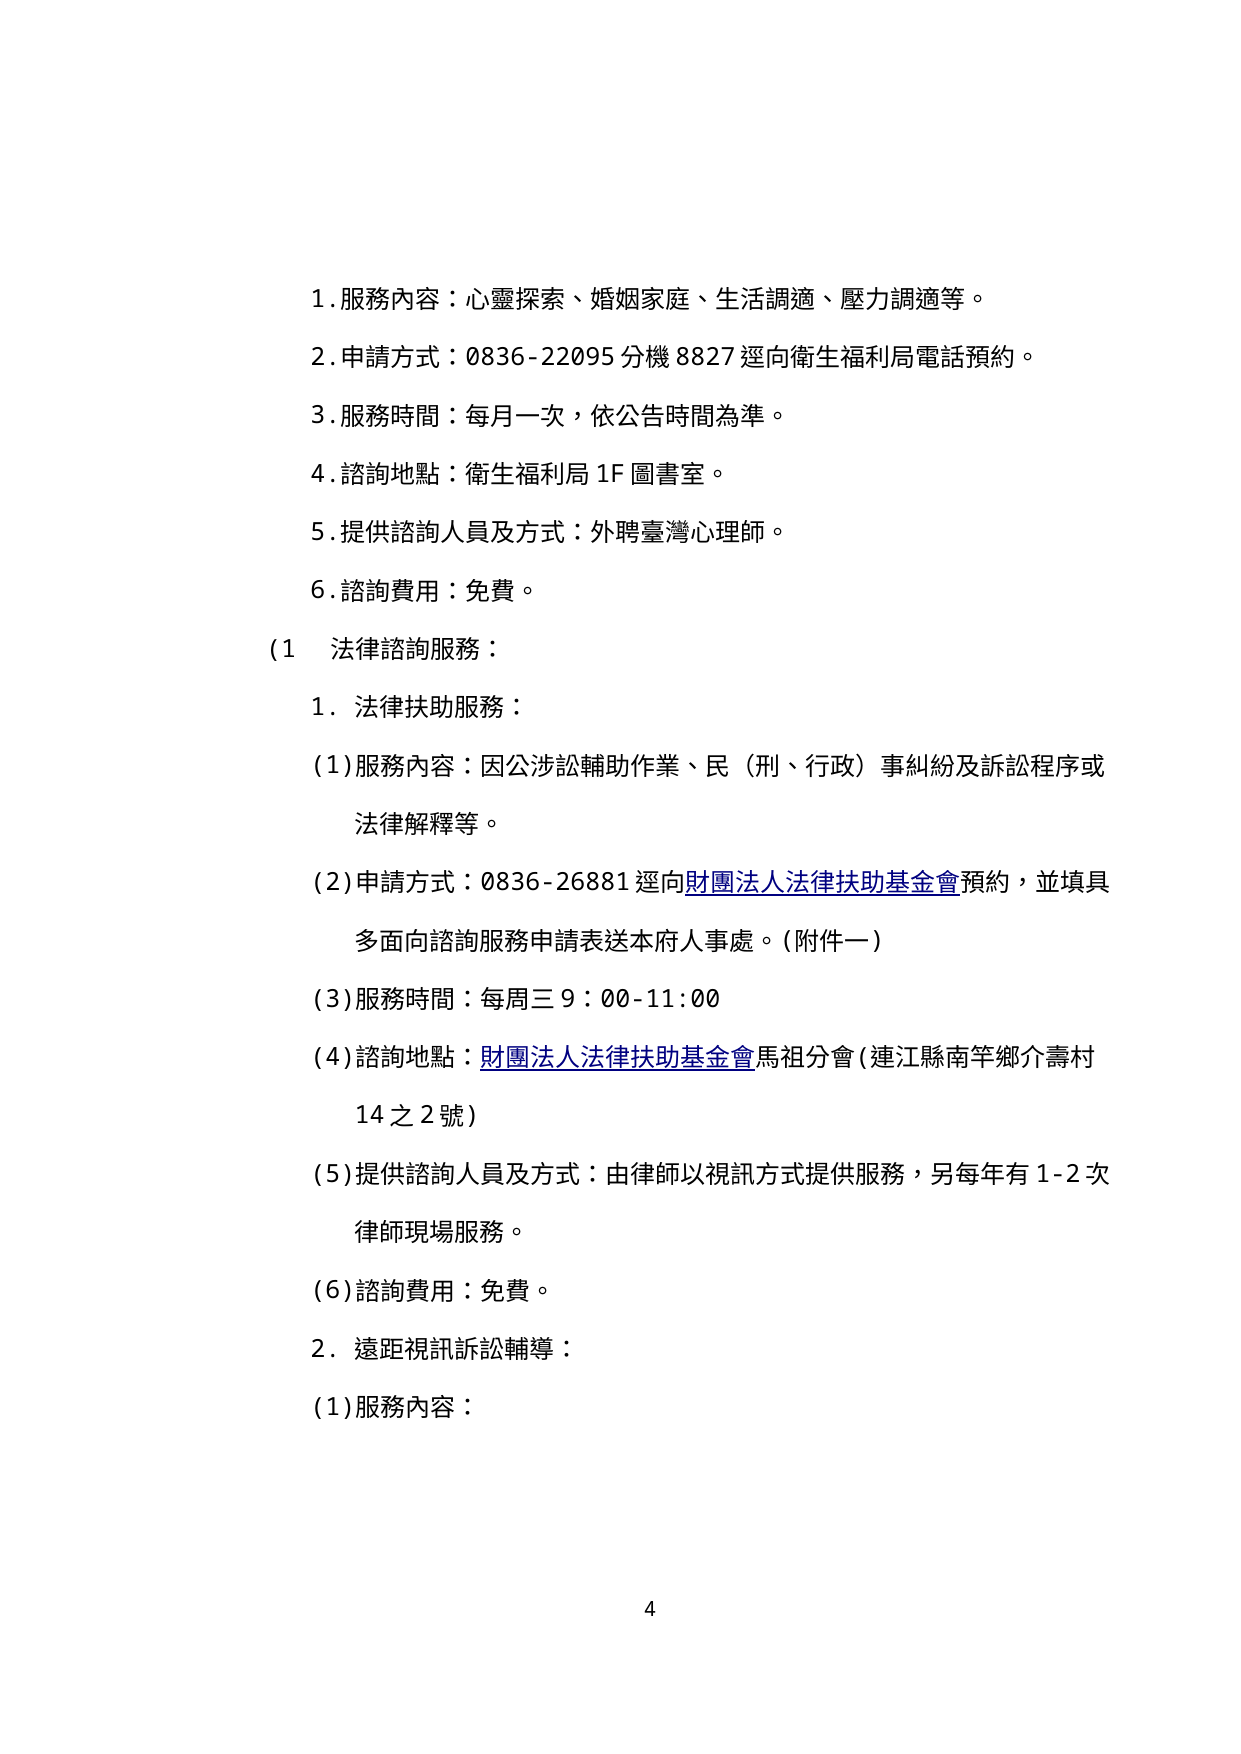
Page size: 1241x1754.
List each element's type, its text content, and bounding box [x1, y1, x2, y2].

list 申請方式：0836-22095分機8827逕向衛生福利局電話預約。 [310, 316, 1122, 374]
list 服務時間：每周三9：00-11:00 [310, 958, 1122, 1016]
list 服務內容： [310, 1366, 1122, 1424]
list 諮詢費用：免費。 [310, 1249, 1122, 1308]
list 服務時間：每月一次，依公告時間為準。 [310, 374, 1122, 433]
list 諮詢費用：免費。 [310, 549, 1122, 608]
list 申請方式：0836-26881逕向財團法人法律扶助基金會預約，並填具多面向諮詢服務申請表送本府人事處。(附件一) [310, 841, 1122, 958]
list 服務內容：心靈探索、婚姻家庭、生活調適、壓力調適等。 [310, 258, 1122, 316]
list 諮詢地點：財團法人法律扶助基金會馬祖分會(連江縣南竿鄉介壽村14之2號) [310, 1016, 1122, 1133]
list 服務內容：因公涉訟輔助作業、民（刑、行政）事糾紛及訴訟程序或法律解釋等。 [310, 724, 1122, 841]
list 提供諮詢人員及方式：由律師以視訊方式提供服務，另每年有1-2次律師現場服務。 [310, 1133, 1122, 1249]
list 諮詢地點：衛生福利局1F圖書室。 [310, 433, 1122, 491]
list 提供諮詢人員及方式：外聘臺灣心理師。 [310, 491, 1122, 549]
list 遠距視訊訴訟輔導： [310, 1308, 1122, 1366]
list 法律諮詢服務： [266, 608, 1122, 666]
list 法律扶助服務： [310, 666, 1122, 724]
